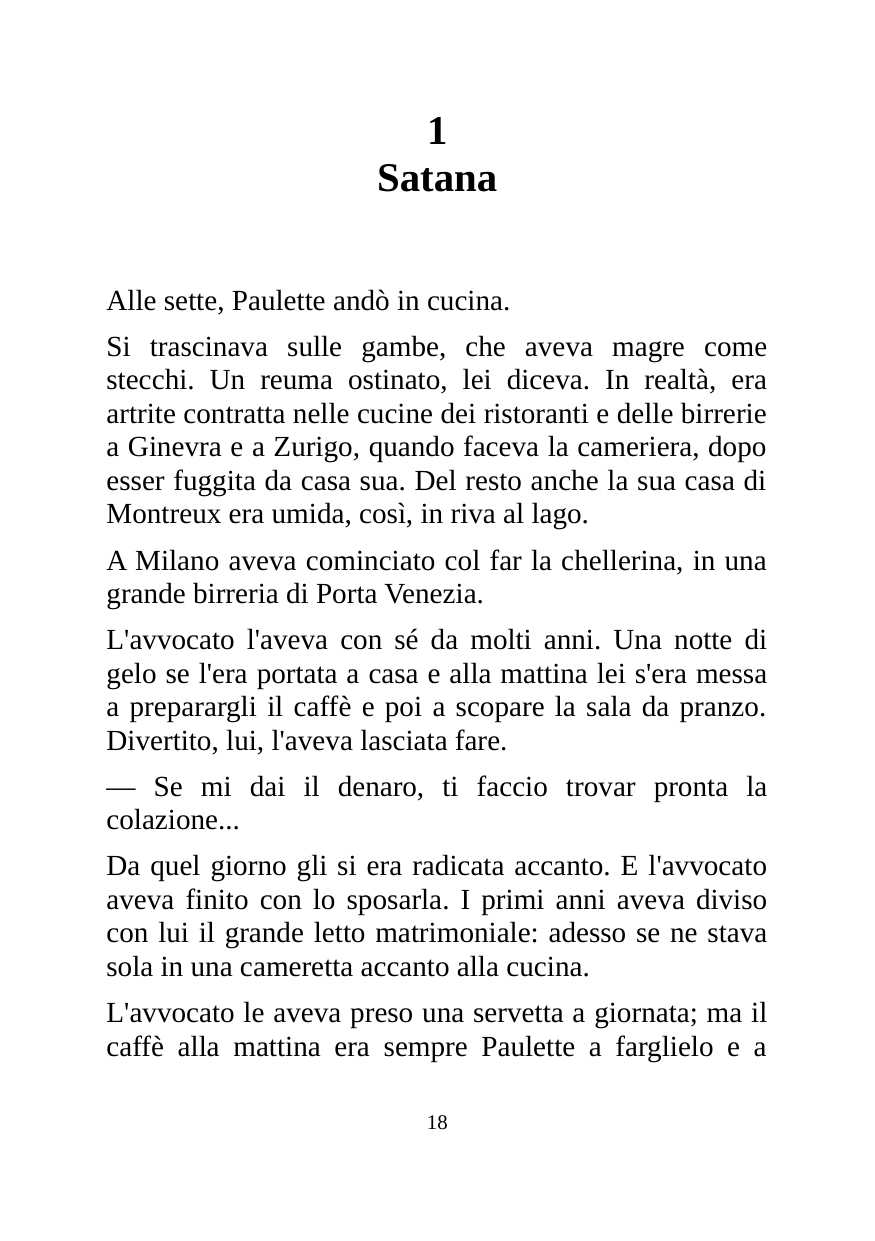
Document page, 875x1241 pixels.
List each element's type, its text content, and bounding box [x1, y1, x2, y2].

text Alle sette, Paulette andò in cucina. [106, 283, 768, 316]
text L'avvocato l'aveva con sé da molti anni. Una notte di gelo se l'era portata a casa e alla mattina lei s'era messa a preparargli il caffè e poi a scopare la sala da pranzo. Divertito, lui, l'aveva lasciata fare. [106, 622, 768, 756]
text A Milano aveva cominciato col far la chellerina, in una grande birreria di Porta Venezia. [106, 543, 768, 610]
text Si trascinava sulle gambe, che aveva magre come stecchi. Un reuma ostinato, lei diceva. In realtà, era artrite contratta nelle cucine dei ristoranti e delle birrerie a Ginevra e a Zurigo, quando faceva la cameriera, dopo esser fuggita da casa sua. Del resto anche la sua casa di Montreux era umida, così, in riva al lago. [106, 329, 768, 530]
text — Se mi dai il denaro, ti faccio trovar pronta la colazione... [106, 769, 768, 836]
text Da quel giorno gli si era radicata accanto. E l'avvocato aveva finito con lo sposarla. I primi anni aveva diviso con lui il grande letto matrimoniale: adesso se ne stava sola in una cameretta accanto alla cucina. [106, 848, 768, 983]
text L'avvocato le aveva preso una servetta a giornata; ma il caffè alla mattina era sempre Paulette a farglielo e a [106, 995, 768, 1062]
subtitle 1 Satana [106, 106, 768, 200]
